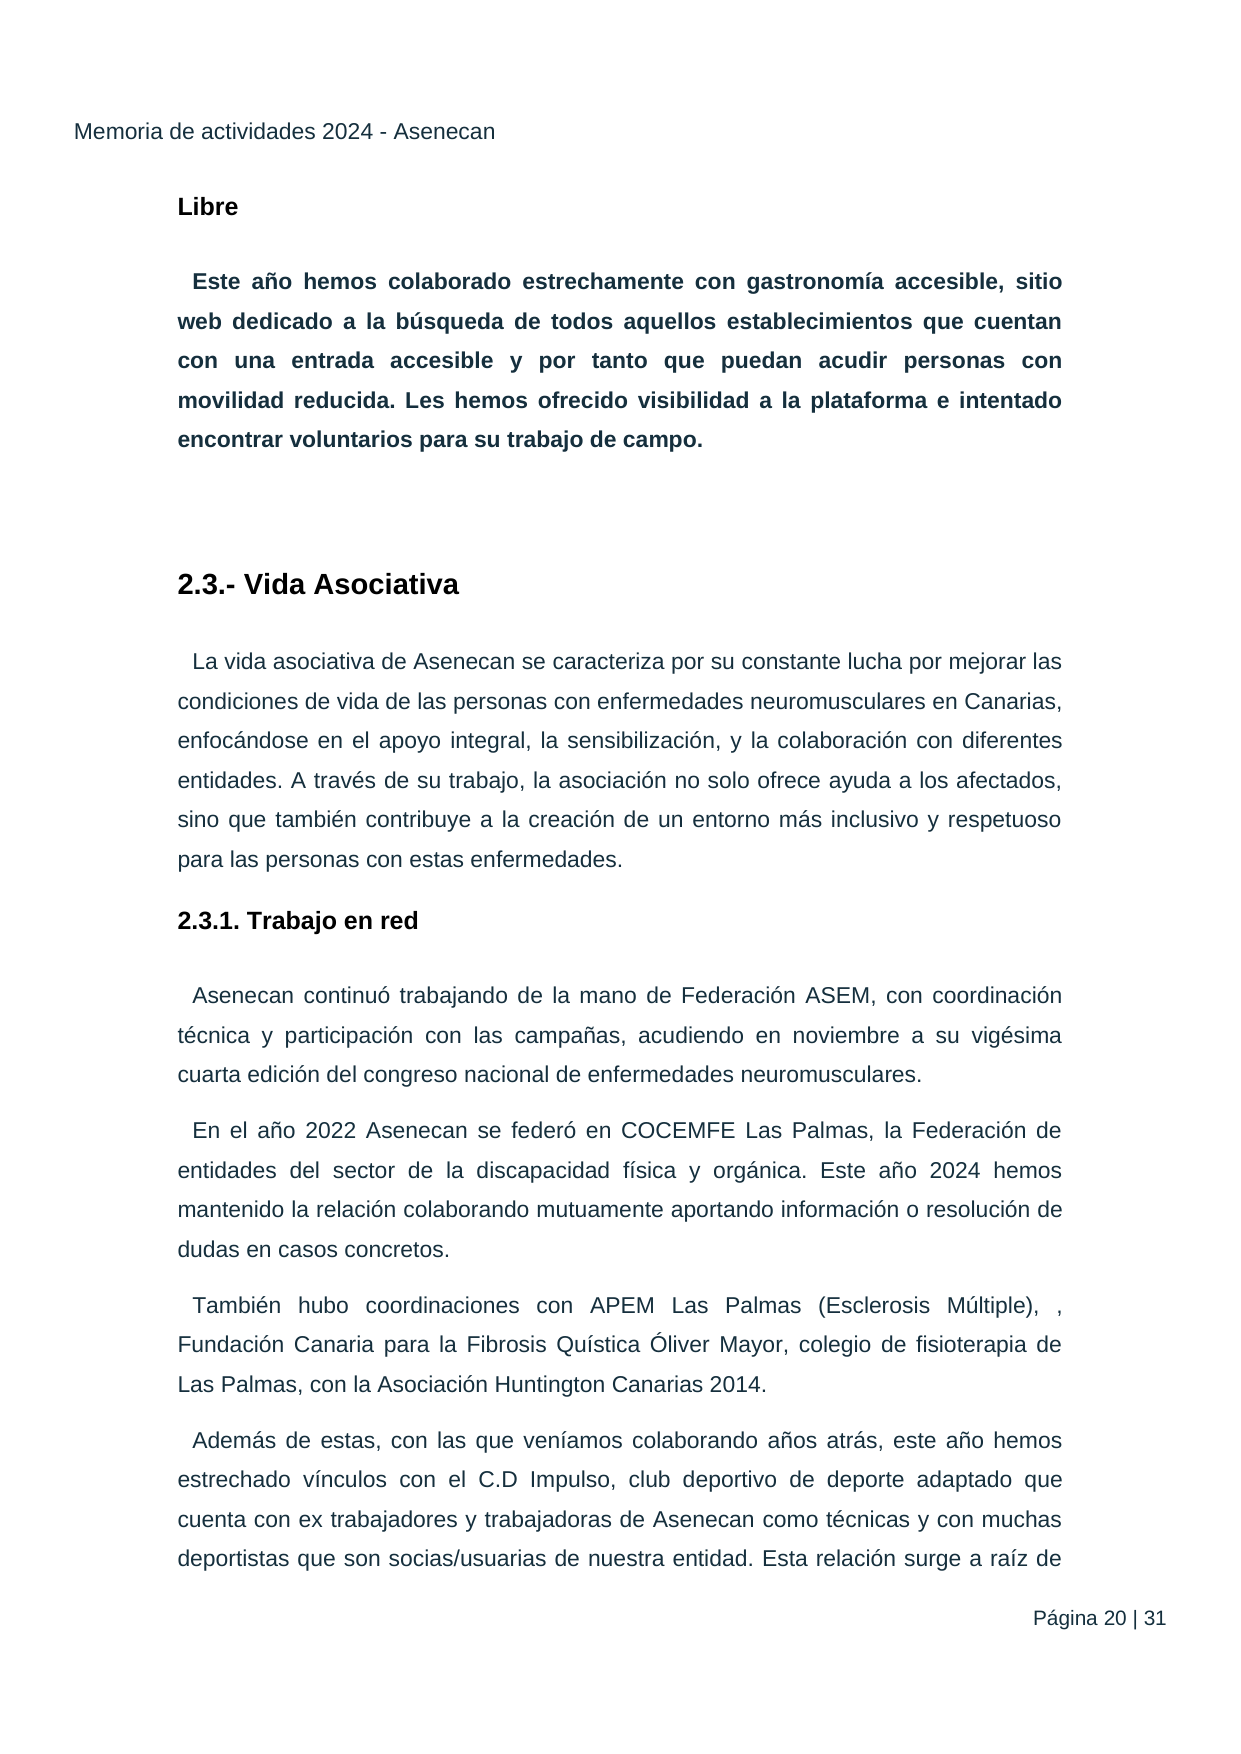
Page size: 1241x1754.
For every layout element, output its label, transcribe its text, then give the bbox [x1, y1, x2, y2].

text En el año 2022 Asenecan se federó en COCEMFE Las Palmas, la Federación de entidades del sector de la discapacidad física y orgánica. Este año 2024 hemos mantenido la relación colaborando mutuamente aportando información o resolución de dudas en casos concretos. [177, 1117, 1063, 1262]
text También hubo coordinaciones con APEM Las Palmas (Esclerosis Múltiple), , Fundación Canaria para la Fibrosis Quística Óliver Mayor, colegio de fisioterapia de Las Palmas, con la Asociación Huntington Canarias 2014. [177, 1292, 1063, 1397]
text Asenecan continuó trabajando de la mano de Federación ASEM, con coordinación técnica y participación con las campañas, acudiendo en noviembre a su vigésima cuarta edición del congreso nacional de enfermedades neuromusculares. [177, 982, 1063, 1087]
subtitle 2.3.- Vida Asociativa [177, 567, 1063, 601]
subtitle Libre [177, 192, 1063, 221]
text Además de estas, con las que veníamos colaborando años atrás, este año hemos estrechado vínculos con el C.D Impulso, club deportivo de deporte adaptado que cuenta con ex trabajadores y trabajadoras de Asenecan como técnicas y con muchas deportistas que son socias/usuarias de nuestra entidad. Esta relación surge a raíz de [177, 1427, 1063, 1572]
text La vida asociativa de Asenecan se caracteriza por su constante lucha por mejorar las condiciones de vida de las personas con enfermedades neuromusculares en Canarias, enfocándose en el apoyo integral, la sensibilización, y la colaboración con diferentes entidades. A través de su trabajo, la asociación no solo ofrece ayuda a los afectados, sino que también contribuye a la creación de un entorno más inclusivo y respetuoso para las personas con estas enfermedades. [177, 648, 1063, 872]
text Este año hemos colaborado estrechamente con gastronomía accesible, sitio web dedicado a la búsqueda de todos aquellos establecimientos que cuentan con una entrada accesible y por tanto que puedan acudir personas con movilidad reducida. Les hemos ofrecido visibilidad a la plataforma e intentado encontrar voluntarios para su trabajo de campo. [177, 268, 1063, 452]
subtitle 2.3.1. Trabajo en red [177, 906, 1063, 935]
